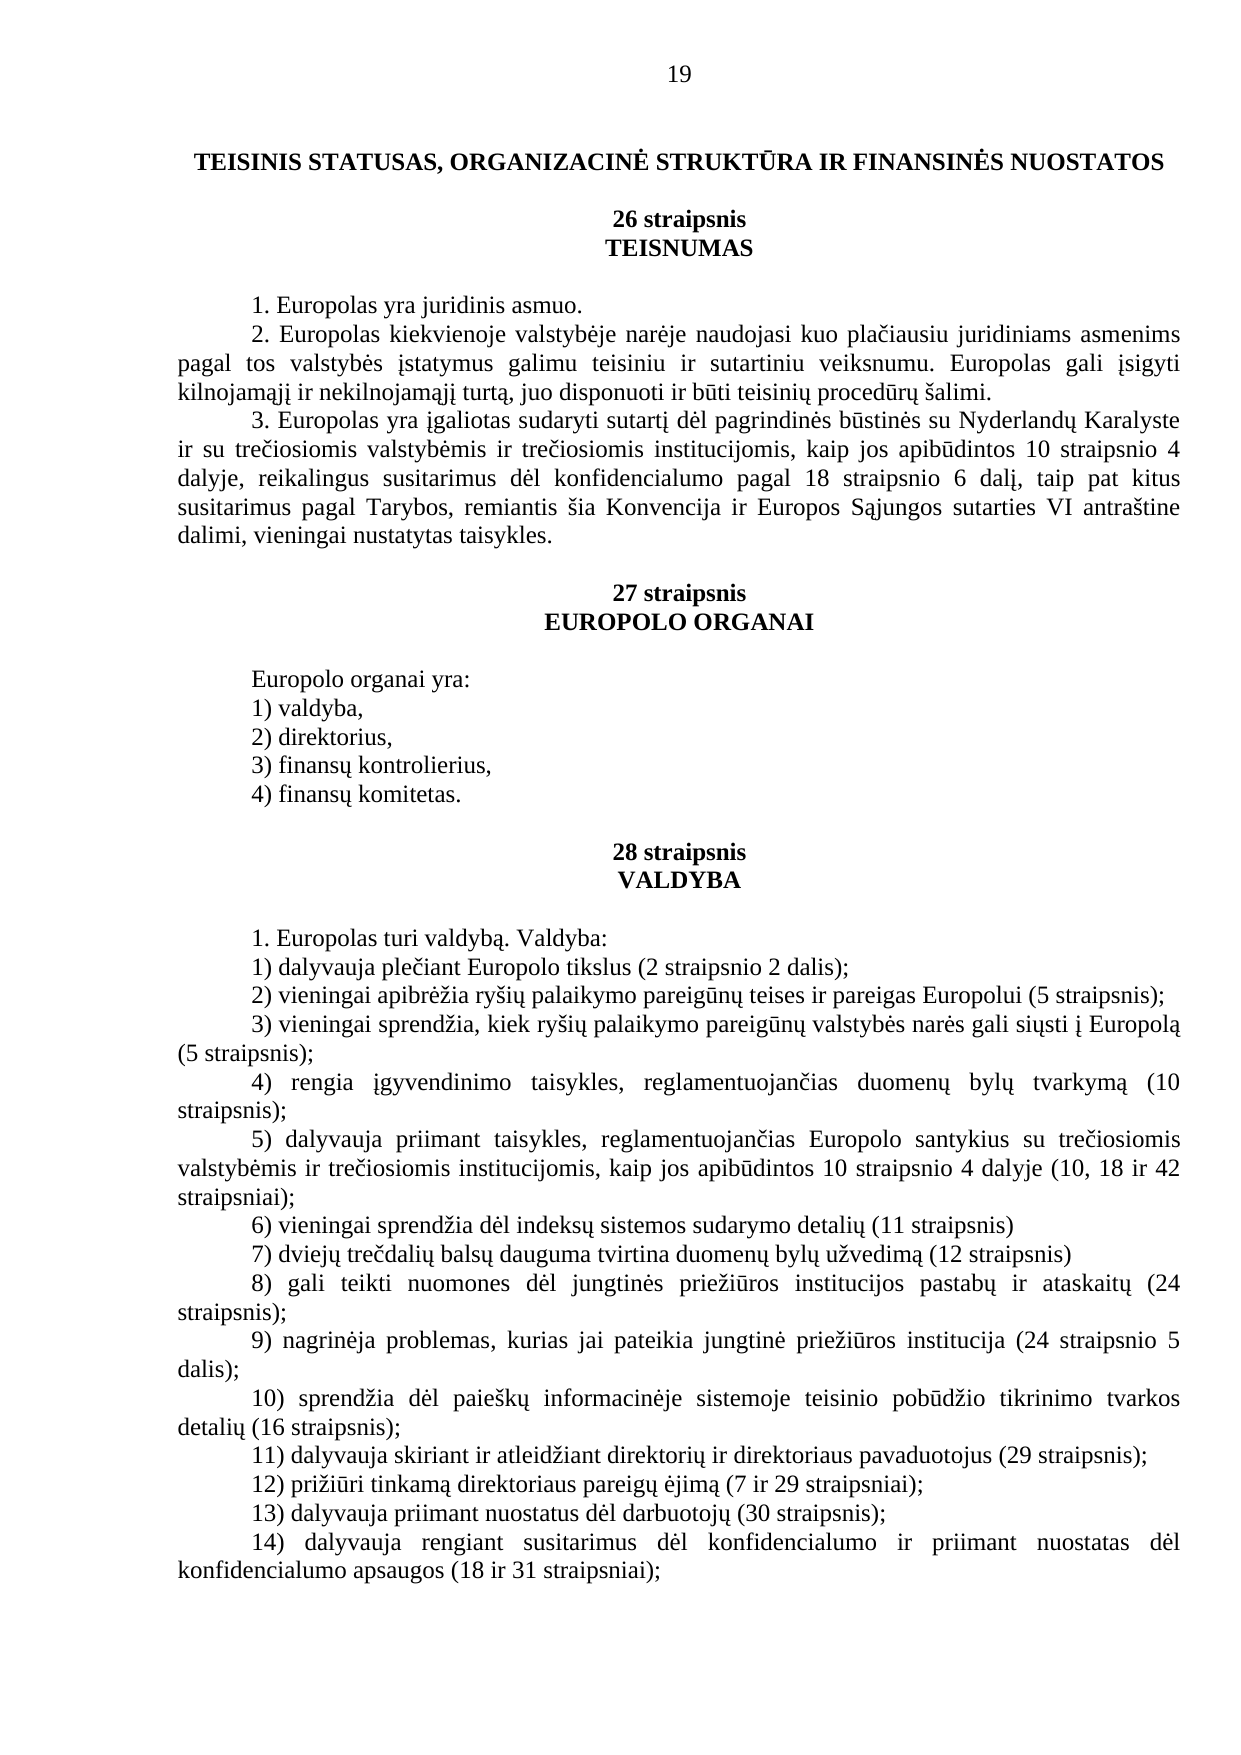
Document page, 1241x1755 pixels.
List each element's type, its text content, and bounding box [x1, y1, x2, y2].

text Valdyba [177, 866, 1181, 894]
text Europolo organai [177, 607, 1181, 636]
text 6) vieningai sprendžia dėl indeksų sistemos sudarymo detalių (11 straipsnis) [177, 1211, 1181, 1239]
text 4) rengia įgyvendinimo taisykles, reglamentuojančias duomenų bylų tvarkymą (10 straipsnis); [177, 1067, 1181, 1124]
text 28 straipsnis [177, 837, 1181, 866]
text 8) gali teikti nuomones dėl jungtinės priežiūros institucijos pastabų ir ataskaitų (24 straipsnis); [177, 1268, 1181, 1326]
text 2. Europolas kiekvienoje valstybėje narėje naudojasi kuo plačiausiu juridiniams asmenims pagal tos valstybės įstatymus galimu teisiniu ir sutartiniu veiksnumu. Europolas gali įsigyti kilnojamąjį ir nekilnojamąjį turtą, juo disponuoti ir būti teisinių procedūrų šalimi. [177, 319, 1181, 406]
text 13) dalyvauja priimant nuostatus dėl darbuotojų (30 straipsnis); [177, 1498, 1181, 1527]
text 2) direktorius, [177, 722, 1181, 751]
text 1. Europolas yra juridinis asmuo. [177, 291, 1181, 319]
text 10) sprendžia dėl paieškų informacinėje sistemoje teisinio pobūdžio tikrinimo tvarkos detalių (16 straipsnis); [177, 1383, 1181, 1441]
text teisnumas [177, 233, 1181, 262]
text 3) finansų kontrolierius, [177, 751, 1181, 779]
text TEISINIS STATUSAS, ORGANIZACINĖ STRUKTŪRA IR FINANSINĖS NUOSTATOS [177, 147, 1181, 176]
text 5) dalyvauja priimant taisykles, reglamentuojančias Europolo santykius su trečiosiomis valstybėmis ir trečiosiomis institucijomis, kaip jos apibūdintos 10 straipsnio 4 dalyje (10, 18 ir 42 straipsniai); [177, 1124, 1181, 1211]
text 12) prižiūri tinkamą direktoriaus pareigų ėjimą (7 ir 29 straipsniai); [177, 1469, 1181, 1498]
text 1) dalyvauja plečiant Europolo tikslus (2 straipsnio 2 dalis); [177, 952, 1181, 981]
text 11) dalyvauja skiriant ir atleidžiant direktorių ir direktoriaus pavaduotojus (29 straipsnis); [177, 1441, 1181, 1469]
text 9) nagrinėja problemas, kurias jai pateikia jungtinė priežiūros institucija (24 straipsnio 5 dalis); [177, 1326, 1181, 1383]
text 27 straipsnis [177, 578, 1181, 607]
text 4) finansų komitetas. [177, 779, 1181, 808]
text 1) valdyba, [177, 693, 1181, 722]
text Europolo organai yra: [177, 664, 1181, 693]
text 7) dviejų trečdalių balsų dauguma tvirtina duomenų bylų užvedimą (12 straipsnis) [177, 1239, 1181, 1268]
text 3) vieningai sprendžia, kiek ryšių palaikymo pareigūnų valstybės narės gali siųsti į Europolą (5 straipsnis); [177, 1009, 1181, 1067]
text 1. Europolas turi valdybą. Valdyba: [177, 923, 1181, 952]
text 14) dalyvauja rengiant susitarimus dėl konfidencialumo ir priimant nuostatas dėl konfidencialumo apsaugos (18 ir 31 straipsniai); [177, 1527, 1181, 1584]
text 3. Europolas yra įgaliotas sudaryti sutartį dėl pagrindinės būstinės su Nyderlandų Karalyste ir su trečiosiomis valstybėmis ir trečiosiomis institucijomis, kaip jos apibūdintos 10 straipsnio 4 dalyje, reikalingus susitarimus dėl konfidencialumo pagal 18 straipsnio 6 dalį, taip pat kitus susitarimus pagal Tarybos, remiantis šia Konvencija ir Europos Sąjungos sutarties VI antraštine dalimi, vieningai nustatytas taisykles. [177, 406, 1181, 549]
text 26 straipsnis [177, 204, 1181, 233]
text 2) vieningai apibrėžia ryšių palaikymo pareigūnų teises ir pareigas Europolui (5 straipsnis); [177, 981, 1181, 1009]
